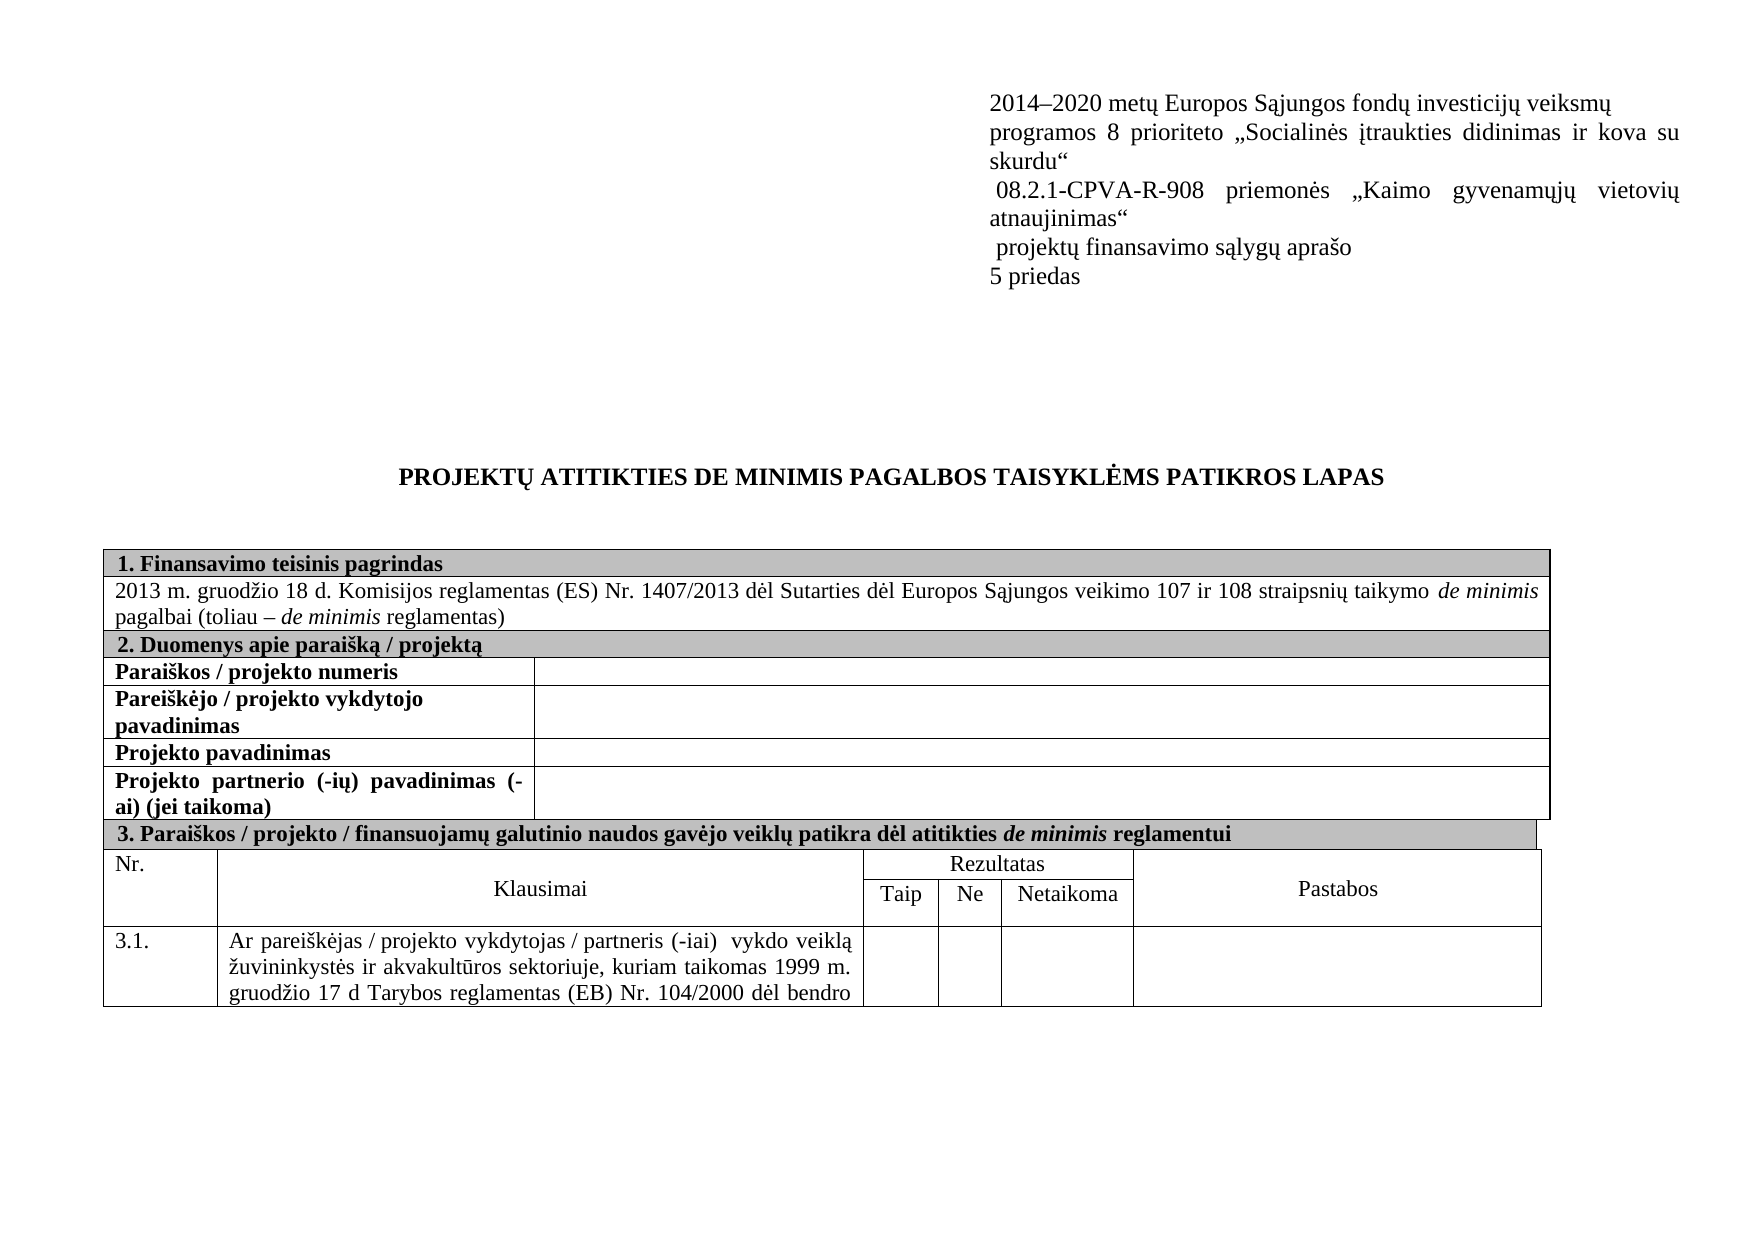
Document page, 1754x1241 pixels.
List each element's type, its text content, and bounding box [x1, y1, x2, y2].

table_cell 3.1. [104, 927, 217, 1006]
table_cell [535, 767, 1549, 819]
table_cell Paraiškos / projekto numeris [104, 658, 534, 684]
text PROJEKTŲ ATITIKTIES DE MINIMIS PAGALBOS TAISYKLĖMS PATIKROS LAPAS [103, 462, 1680, 491]
table_cell Netaikoma [1002, 880, 1133, 926]
table_cell [1002, 927, 1133, 1006]
table_cell [535, 658, 1549, 684]
table_cell Klausimai [218, 850, 863, 926]
table_cell Taip [864, 880, 938, 926]
table_cell Pareiškėjo / projekto vykdytojo pavadinimas [104, 686, 534, 738]
table_cell [535, 739, 1549, 766]
table_cell Rezultatas [864, 850, 1133, 879]
table_cell [939, 927, 1001, 1006]
table_cell [1542, 820, 1550, 849]
text 2014–2020 metų Europos Sąjungos fondų investicijų veiksmų [989, 88, 1680, 117]
table_cell [864, 927, 938, 1006]
table_cell 2. Duomenys apie paraišką / projektą [104, 631, 1549, 657]
table_cell [1542, 879, 1550, 926]
table_cell 3. Paraiškos / projekto / finansuojamų galutinio naudos gavėjo veiklų patikra dėl atitikties de minimis reglamentui [104, 820, 1536, 849]
table_cell [535, 686, 1549, 738]
table_cell Pastabos [1134, 850, 1541, 926]
text 08.2.1-CPVA-R-908 priemonės „Kaimo gyvenamųjų vietovių atnaujinimas“ [989, 175, 1680, 232]
text 5 priedas [989, 261, 1680, 290]
table_cell [1537, 820, 1542, 849]
table_cell [1134, 927, 1541, 1006]
text programos 8 prioriteto „Socialinės įtraukties didinimas ir kova su skurdu“ [989, 117, 1680, 175]
table_cell 2013 m. gruodžio 18 d. Komisijos reglamentas (ES) Nr. 1407/2013 dėl Sutarties dėl Europos Sąjungos veikimo 107 ir 108 straipsnių taikymo de minimis pagalbai (toliau – de minimis reglamentas) [104, 577, 1549, 630]
table_header 1. Finansavimo teisinis pagrindas [104, 550, 1549, 576]
text projektų finansavimo sąlygų aprašo [989, 232, 1680, 261]
table_cell [1542, 849, 1550, 879]
table_cell Nr. [104, 850, 217, 926]
table_cell Projekto partnerio (-ių) pavadinimas (-ai) (jei taikoma) [104, 767, 534, 819]
table_cell Projekto pavadinimas [104, 739, 534, 766]
table_cell [1542, 926, 1550, 1006]
table_cell Ar pareiškėjas / projekto vykdytojas / partneris (-iai) vykdo veiklą žuvininkystės ir akvakultūros sektoriuje, kuriam taikomas 1999 m. gruodžio 17 d Tarybos reglamentas (EB) Nr. 104/2000 dėl bendro [218, 927, 863, 1006]
table_cell Ne [939, 880, 1001, 926]
